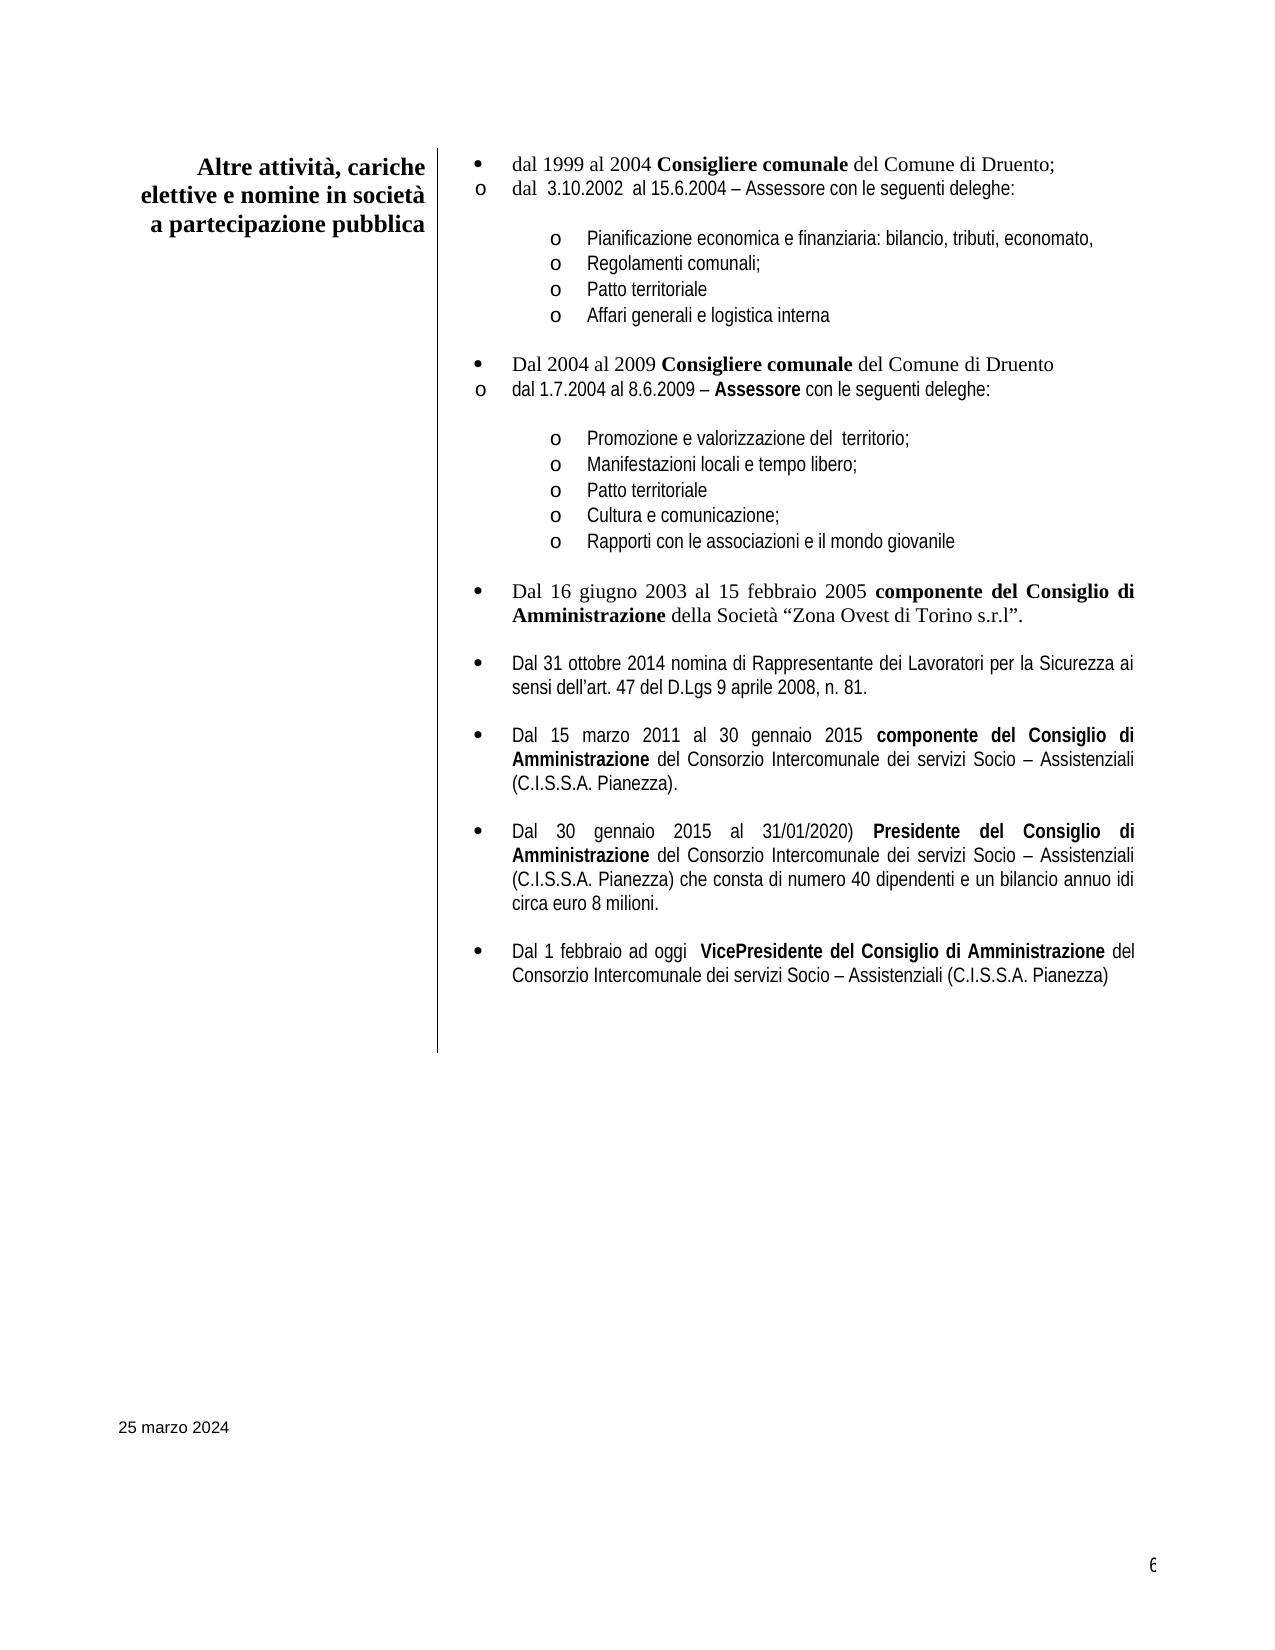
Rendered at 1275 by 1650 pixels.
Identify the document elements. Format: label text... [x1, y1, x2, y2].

table_cell Altre attività, cariche elettive e nomine in società a partecipazione pubblica [117, 148, 437, 1053]
table_cell dal 1999 al 2004 Consigliere comunale del Comune di Druento; dal 3.10.2002 al 15.6.2004 – Assessore con le seguenti deleghe: Pianificazione economica e finanziaria: bilancio, tributi, economato, Regolamenti comunali; Patto territoriale Affari generali e logistica interna Dal 2004 al 2009 Consigliere comunale del Comune di Druento dal 1.7.2004 al 8.6.2009 – Assessore con le seguenti deleghe: Promozione e valorizzazione del territorio; Manifestazioni locali e tempo libero; Patto territoriale Cultura e comunicazione; Rapporti con le associazioni e il mondo giovanile Dal 16 giugno 2003 al 15 febbraio 2005 componente del Consiglio di Amministrazione della Società “Zona Ovest di Torino s.r.l”. Dal 31 ottobre 2014 nomina di Rappresentante dei Lavoratori per la Sicurezza ai sensi dell’art. 47 del D.Lgs 9 aprile 2008, n. 81. Dal 15 marzo 2011 al 30 gennaio 2015 componente del Consiglio di Amministrazione del Consorzio Intercomunale dei servizi Socio – Assistenziali (C.I.S.S.A. Pianezza). Dal 30 gennaio 2015 al 31/01/2020) Presidente del Consiglio di Amministrazione del Consorzio Intercomunale dei servizi Socio – Assistenziali (C.I.S.S.A. Pianezza) che consta di numero 40 dipendenti e un bilancio annuo idi circa euro 8 milioni. Dal 1 febbraio ad oggi VicePresidente del Consiglio di Amministrazione del Consorzio Intercomunale dei servizi Socio – Assistenziali (C.I.S.S.A. Pianezza) [438, 148, 1180, 1053]
text 25 marzo 2024 [118, 1417, 1157, 1437]
